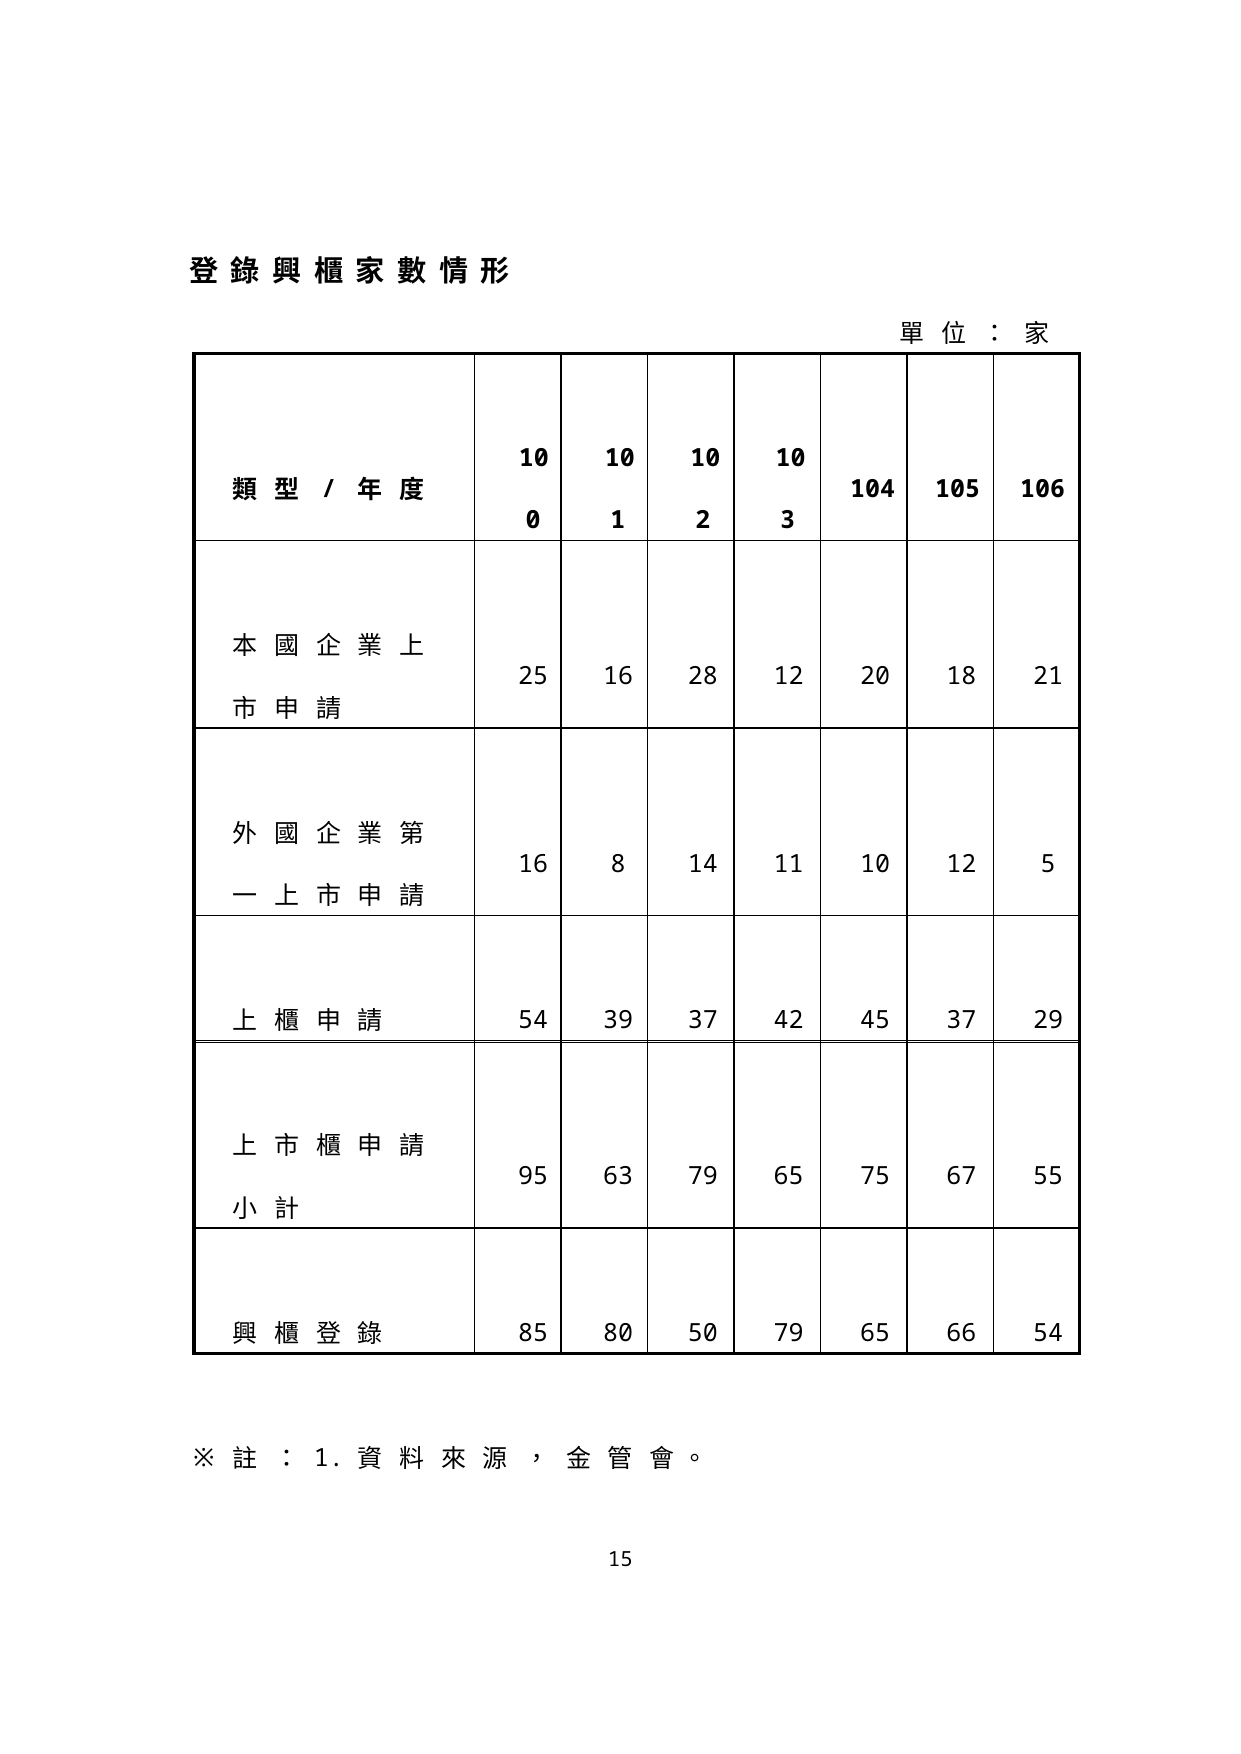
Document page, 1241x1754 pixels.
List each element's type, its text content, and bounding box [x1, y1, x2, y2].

table_header 105 [908, 355, 993, 540]
table_cell 42 [735, 916, 820, 1040]
table_cell 54 [475, 916, 560, 1040]
table_cell 上櫃申請 [196, 916, 474, 1040]
table_header 類型/年度 [196, 355, 474, 540]
table_cell 16 [475, 729, 560, 915]
table_cell 54 [994, 1229, 1078, 1352]
table_cell 10 [821, 729, 906, 915]
table_cell 79 [735, 1229, 820, 1352]
table_cell 85 [475, 1229, 560, 1352]
table_cell 25 [475, 541, 560, 727]
table_cell 12 [908, 729, 993, 915]
table_cell 50 [648, 1229, 733, 1352]
table_cell 66 [908, 1229, 993, 1352]
table_cell 8 [562, 729, 647, 915]
table_cell 37 [648, 916, 733, 1040]
table_cell 95 [475, 1043, 560, 1227]
table_cell 65 [735, 1043, 820, 1227]
table_cell 37 [908, 916, 993, 1040]
table_cell 本國企業上市申請 [196, 541, 474, 727]
table_cell 75 [821, 1043, 906, 1227]
table_header 102 [648, 355, 733, 540]
table_cell 80 [562, 1229, 647, 1352]
table_cell 28 [648, 541, 733, 727]
table_cell 16 [562, 541, 647, 727]
table_header 103 [735, 355, 820, 540]
table_cell 39 [562, 916, 647, 1040]
table_cell 11 [735, 729, 820, 915]
text 登錄興櫃家數情形 [183, 227, 1058, 290]
table_cell 14 [648, 729, 733, 915]
table_cell 5 [994, 729, 1078, 915]
table_cell 外國企業第一上市申請 [196, 729, 474, 915]
table_cell 67 [908, 1043, 993, 1227]
table_cell 21 [994, 541, 1078, 727]
text 單位：家 [183, 290, 1058, 352]
table_cell 上市櫃申請小計 [196, 1043, 474, 1227]
table_cell 65 [821, 1229, 906, 1352]
table_cell 18 [908, 541, 993, 727]
table_cell 45 [821, 916, 906, 1040]
table_cell 12 [735, 541, 820, 727]
table_cell 79 [648, 1043, 733, 1227]
table_header 104 [821, 355, 906, 540]
table_cell 20 [821, 541, 906, 727]
table_header 100 [475, 355, 560, 540]
table_cell 55 [994, 1043, 1078, 1227]
text ※註：1.資料來源，金管會。 [183, 1415, 1058, 1477]
table_cell 63 [562, 1043, 647, 1227]
table_cell 興櫃登錄 [196, 1229, 474, 1352]
table_cell 29 [994, 916, 1078, 1040]
table_header 106 [994, 355, 1078, 540]
table_header 101 [562, 355, 647, 540]
